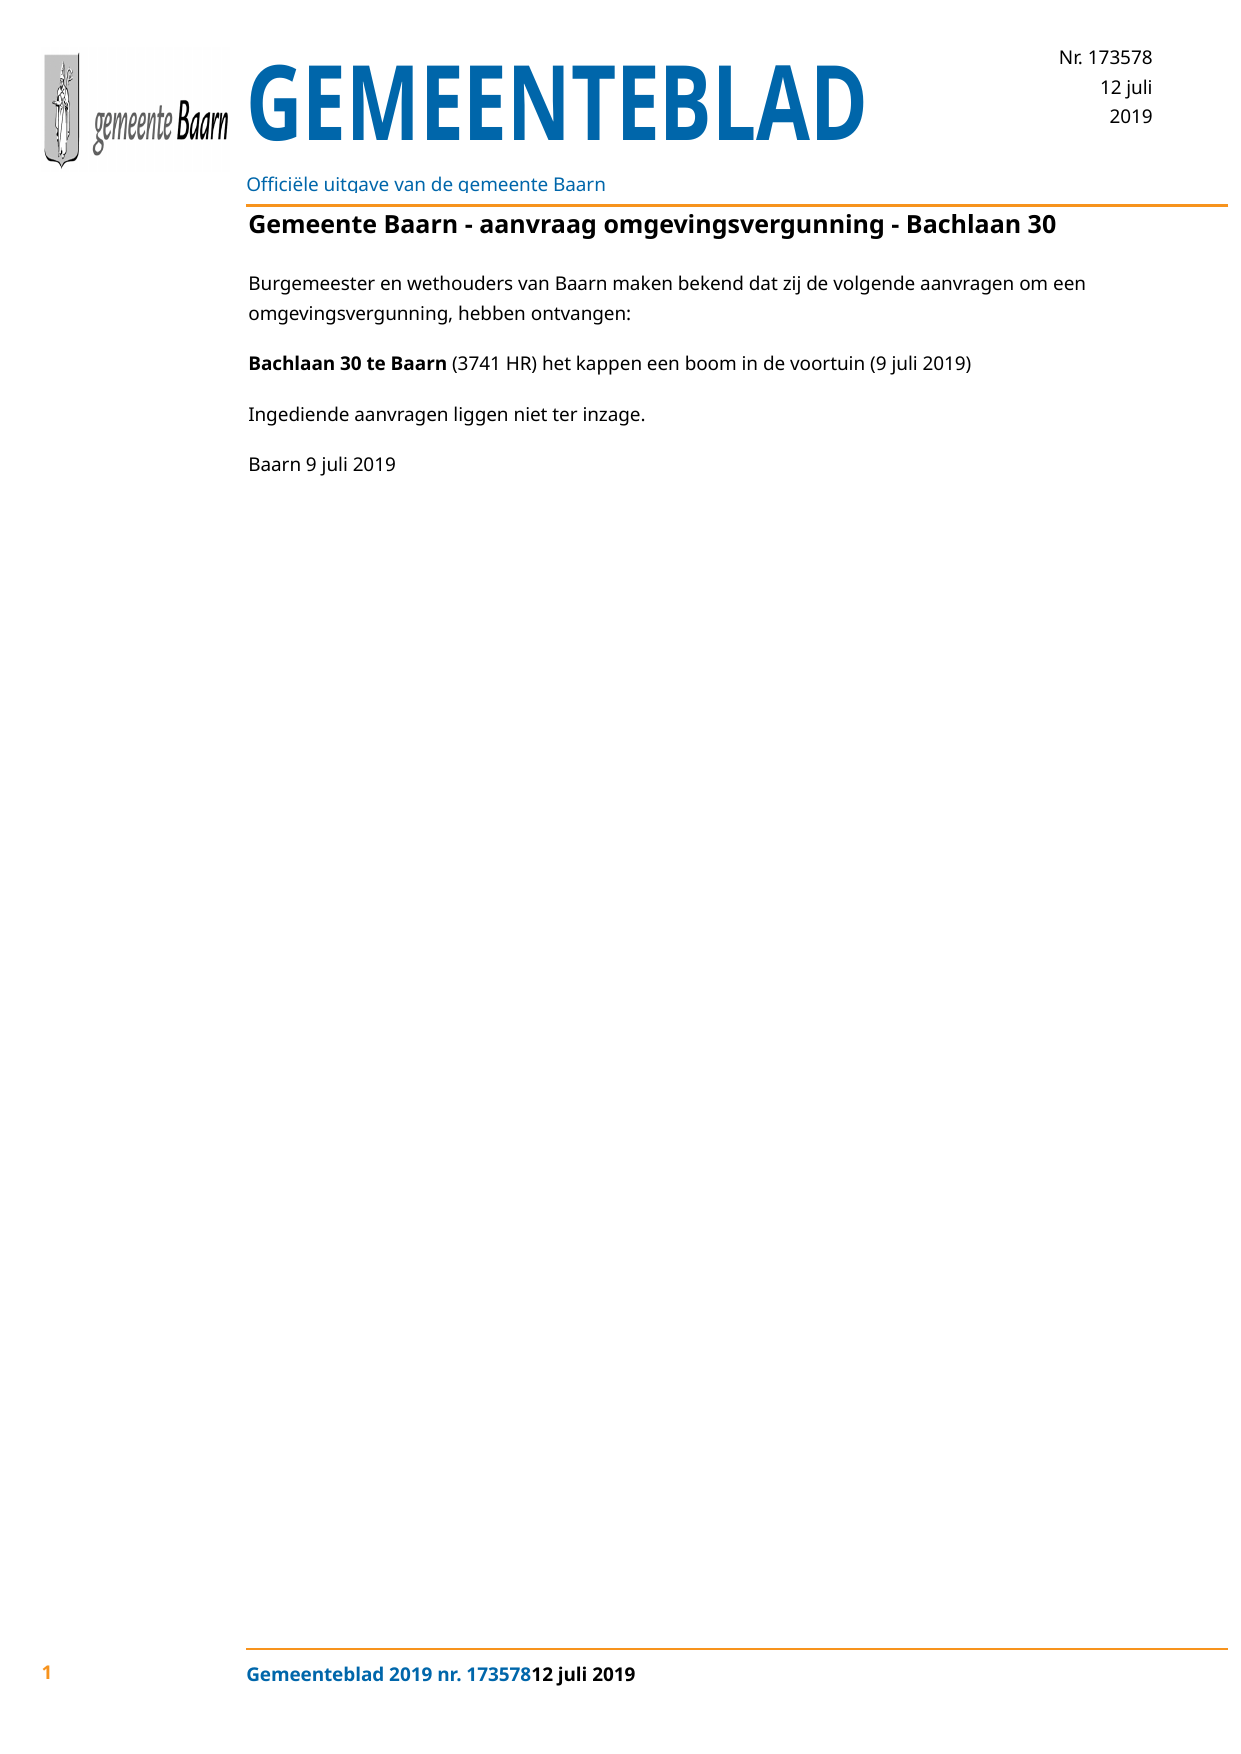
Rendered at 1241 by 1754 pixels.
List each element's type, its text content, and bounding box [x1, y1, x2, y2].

text Baarn 9 juli 2019 [248, 451, 1152, 477]
text Burgemeester en wethouders van Baarn maken bekend dat zij de volgende aanvragen om een omgevingsvergunning, hebben ontvangen: [248, 270, 1152, 326]
text Ingediende aanvragen liggen niet ter inzage. [248, 401, 1152, 426]
text Gemeente Baarn - aanvraag omgevingsvergunning - Bachlaan 30 [248, 207, 1152, 241]
picture [41, 47, 231, 172]
text Bachlaan 30 te Baarn (3741 HR) het kappen een boom in de voortuin (9 juli 2019) [248, 350, 1152, 376]
